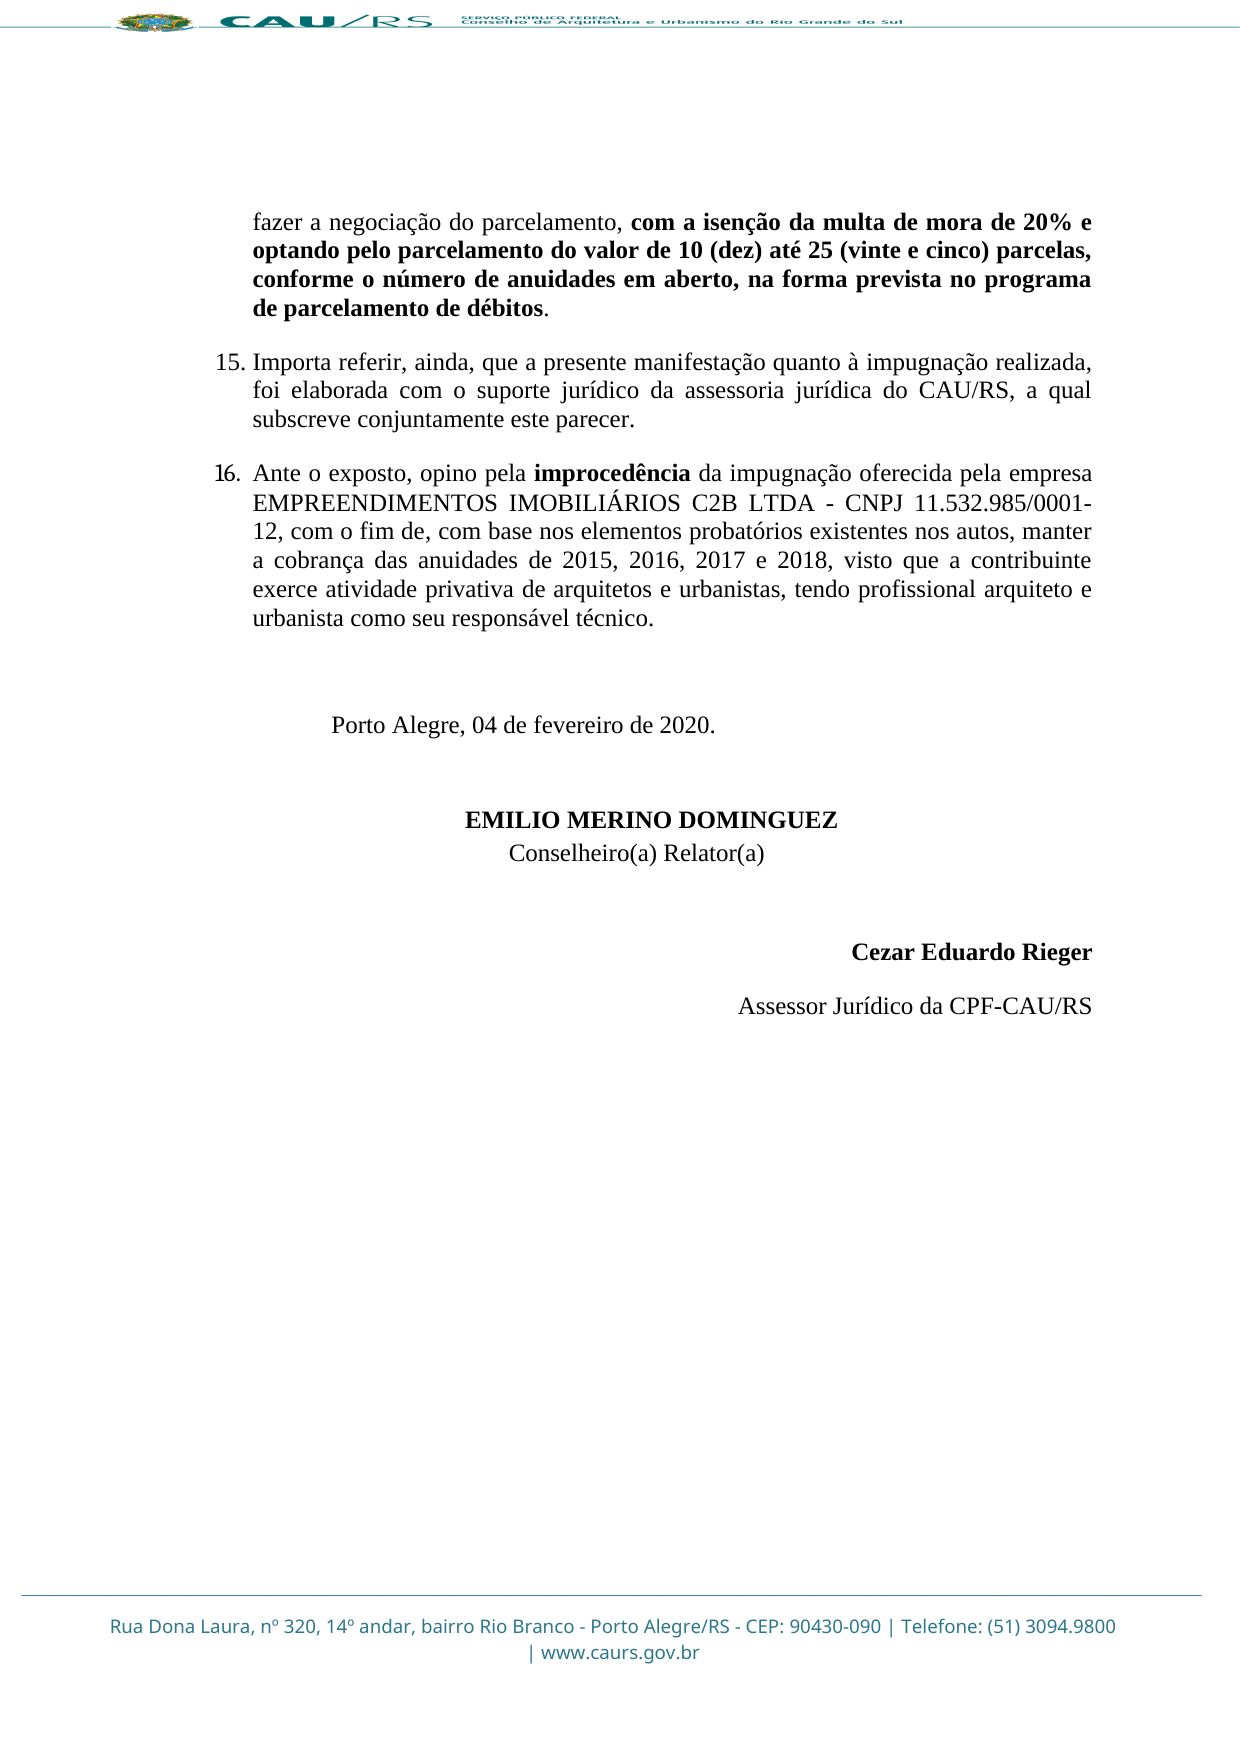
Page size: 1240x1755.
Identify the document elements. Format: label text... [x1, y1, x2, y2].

text Assessor Jurídico da CPF-CAU/RS [177, 991, 1092, 1020]
list Ante o exposto, opino pela improcedência da impugnação oferecida pela empresa EMPREENDIMENTOS IMOBILIÁRIOS C2B LTDA - CNPJ 11.532.985/0001-12, com o fim de, com base nos elementos probatórios existentes nos autos, manter a cobrança das anuidades de 2015, 2016, 2017 e 2018, visto que a contribuinte exerce atividade privativa de arquitetos e urbanistas, tendo profissional arquiteto e urbanista como seu responsável técnico. [215, 458, 1092, 631]
text Conselheiro(a) Relator(a) [177, 838, 1092, 867]
text EMILIO MERINO DOMINGUEZ [177, 805, 1092, 834]
text Cezar Eduardo Rieger [327, 937, 1092, 966]
list fazer a negociação do parcelamento, com a isenção da multa de mora de 20% e optando pelo parcelamento do valor de 10 (dez) até 25 (vinte e cinco) parcelas, conforme o número de anuidades em aberto, na forma prevista no programa de parcelamento de débitos. [215, 207, 1092, 322]
list Porto Alegre, 04 de fevereiro de 2020. [177, 710, 1092, 739]
list Importa referir, ainda, que a presente manifestação quanto à impugnação realizada, foi elaborada com o suporte jurídico da assessoria jurídica do CAU/RS, a qual subscreve conjuntamente este parecer. [215, 347, 1092, 433]
